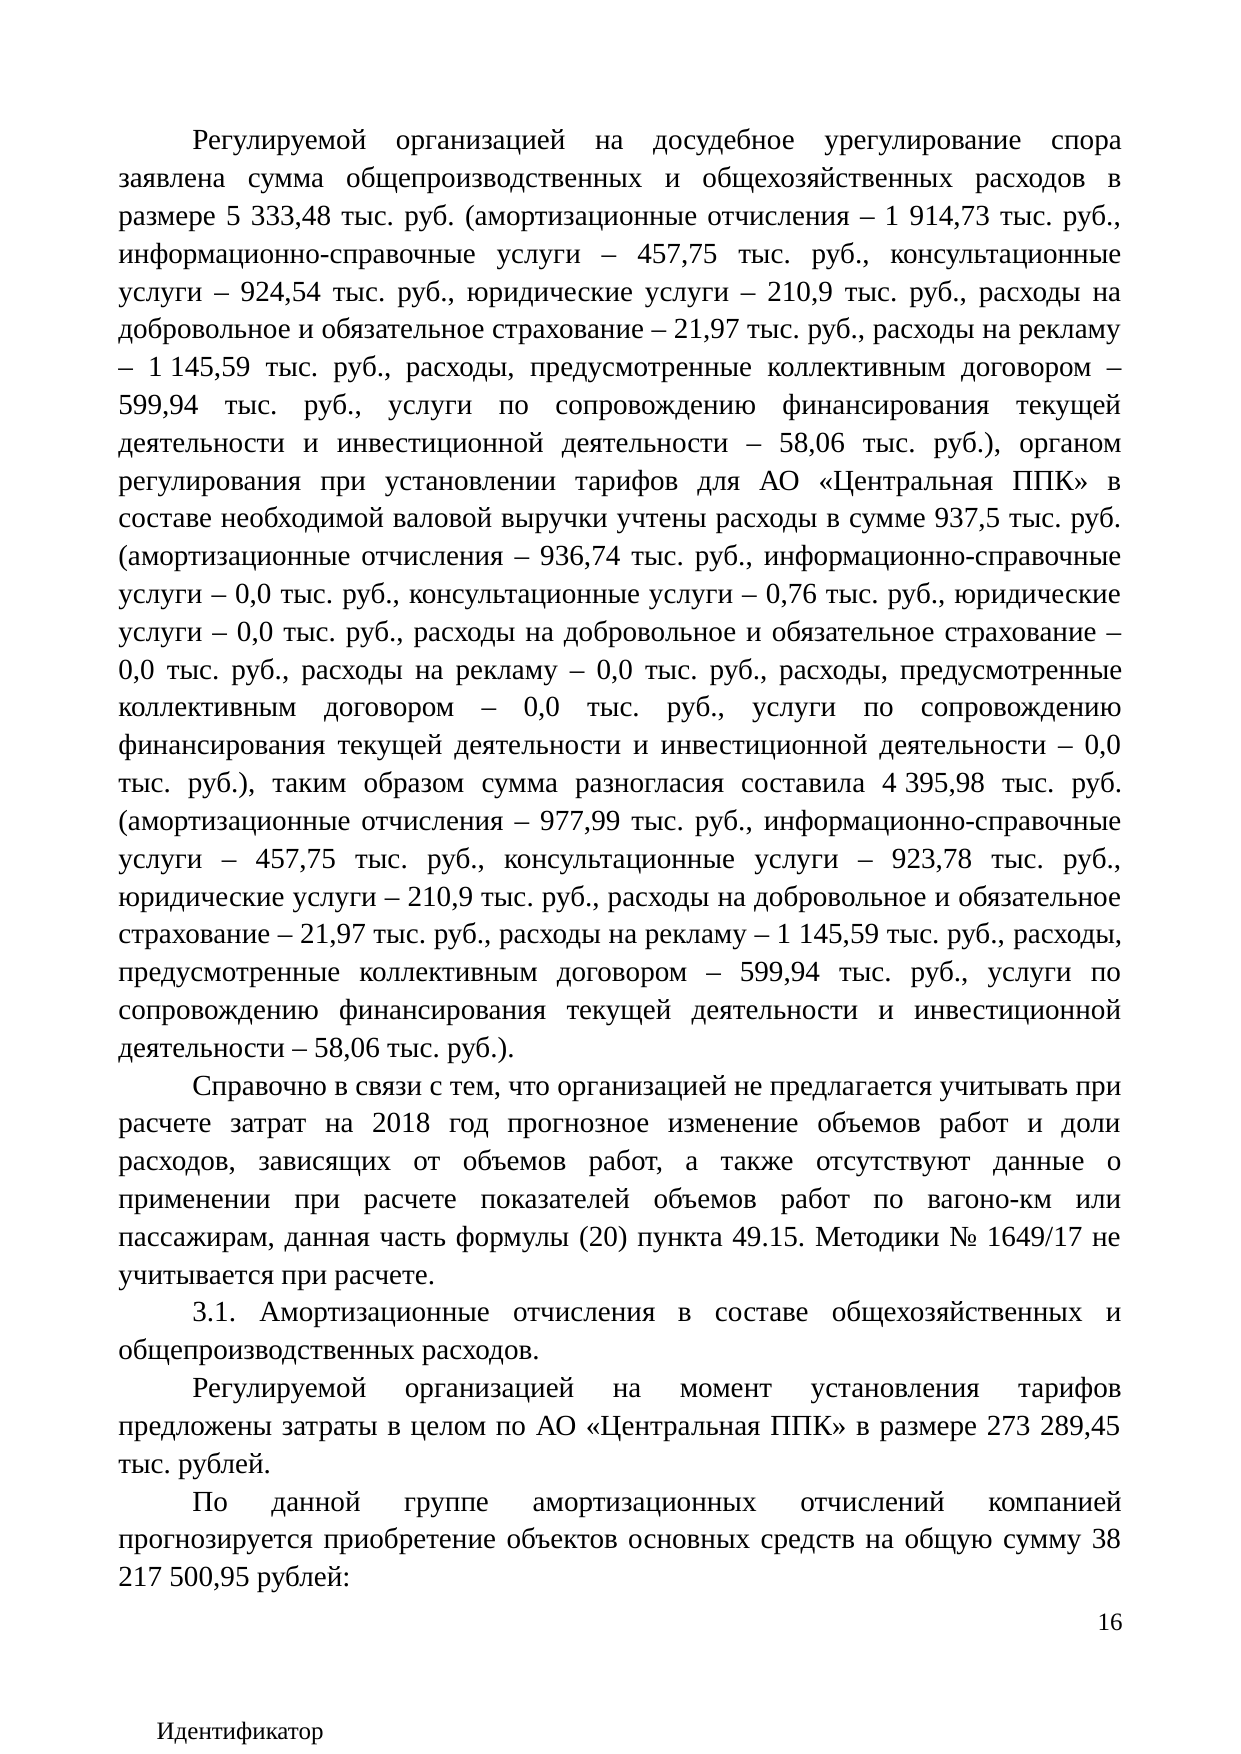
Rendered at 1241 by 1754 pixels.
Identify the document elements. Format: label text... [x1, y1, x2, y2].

text По данной группе амортизационных отчислений компанией прогнозируется приобретение объектов основных средств на общую сумму 38 217 500,95 рублей: [118, 1479, 1122, 1593]
text Регулируемой организацией на момент установления тарифов предложены затраты в целом по АО «Центральная ППК» в размере 273 289,45 тыс. рублей. [118, 1366, 1122, 1479]
text Справочно в связи с тем, что организацией не предлагается учитывать при расчете затрат на 2018 год прогнозное изменение объемов работ и доли расходов, зависящих от объемов работ, а также отсутствуют данные о применении при расчете показателей объемов работ по вагоно-км или пассажирам, данная часть формулы (20) пункта 49.15. Методики № 1649/17 не учитывается при расчете. [118, 1063, 1122, 1290]
text 3.1. Амортизационные отчисления в составе общехозяйственных и общепроизводственных расходов. [118, 1290, 1122, 1366]
text Регулируемой организацией на досудебное урегулирование спора заявлена сумма общепроизводственных и общехозяйственных расходов в размере 5 333,48 тыс. руб. (амортизационные отчисления – 1 914,73 тыс. руб., информационно-справочные услуги – 457,75 тыс. руб., консультационные услуги – 924,54 тыс. руб., юридические услуги – 210,9 тыс. руб., расходы на добровольное и обязательное страхование – 21,97 тыс. руб., расходы на рекламу – 1 145,59 тыс. руб., расходы, предусмотренные коллективным договором – 599,94 тыс. руб., услуги по сопровождению финансирования текущей деятельности и инвестиционной деятельности – 58,06 тыс. руб.), органом регулирования при установлении тарифов для АО «Центральная ППК» в составе необходимой валовой выручки учтены расходы в сумме 937,5 тыс. руб. (амортизационные отчисления – 936,74 тыс. руб., информационно-справочные услуги – 0,0 тыс. руб., консультационные услуги – 0,76 тыс. руб., юридические услуги – 0,0 тыс. руб., расходы на добровольное и обязательное страхование – 0,0 тыс. руб., расходы на рекламу – 0,0 тыс. руб., расходы, предусмотренные коллективным договором – 0,0 тыс. руб., услуги по сопровождению финансирования текущей деятельности и инвестиционной деятельности – 0,0 тыс. руб.), таким образом сумма разногласия составила 4 395,98 тыс. руб. (амортизационные отчисления – 977,99 тыс. руб., информационно-справочные услуги – 457,75 тыс. руб., консультационные услуги – 923,78 тыс. руб., юридические услуги – 210,9 тыс. руб., расходы на добровольное и обязательное страхование – 21,97 тыс. руб., расходы на рекламу – 1 145,59 тыс. руб., расходы, предусмотренные коллективным договором – 599,94 тыс. руб., услуги по сопровождению финансирования текущей деятельности и инвестиционной деятельности – 58,06 тыс. руб.). [118, 118, 1122, 1063]
